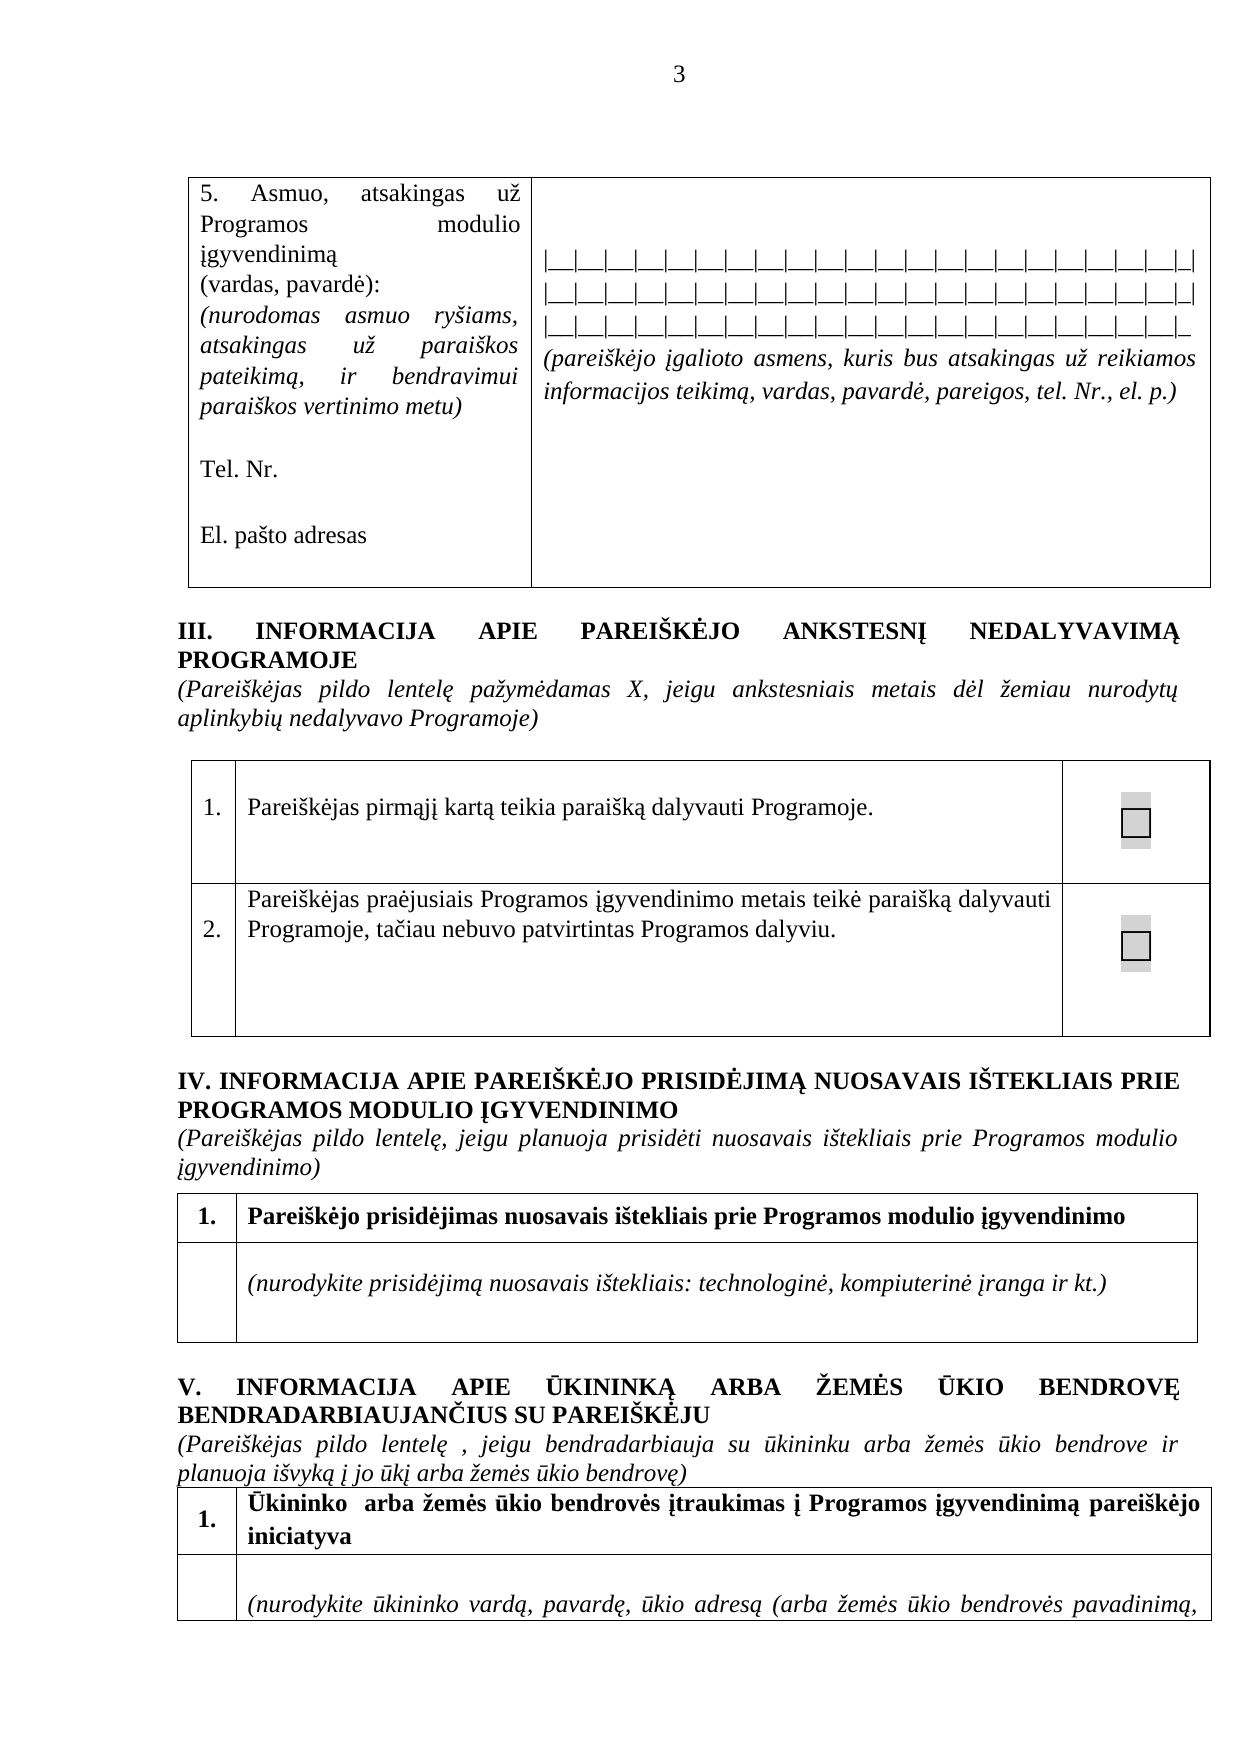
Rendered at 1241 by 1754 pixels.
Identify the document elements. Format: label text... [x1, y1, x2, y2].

table_cell [178, 1243, 236, 1342]
table_cell (nurodykite prisidėjimą nuosavais ištekliais: technologinė, kompiuterinė įranga ir kt.) [237, 1243, 1197, 1342]
table_header 1. [178, 1194, 236, 1242]
table_cell 2. [192, 884, 235, 1036]
text (Pareiškėjas pildo lentelę, jeigu planuoja prisidėti nuosavais ištekliais prie Programos modulio įgyvendinimo) [177, 1123, 1181, 1181]
text V. INFORMACIJA APIE ŪKININKĄ ARBA ŽEMĖS ŪKIO BENDROVĘ BENDRADARBIAUJANČIUS SU PAREIŠKĖJU [177, 1372, 1181, 1429]
table_cell □ [1063, 884, 1209, 1036]
table_cell 5. Asmuo, atsakingas už Programos modulio įgyvendinimą (vardas, pavardė): (nurodomas asmuo ryšiams, atsakingas už paraiškos pateikimą, ir bendravimui paraiškos vertinimo metu) Tel. Nr. El. pašto adresas [189, 178, 531, 587]
table_header Pareiškėjo prisidėjimas nuosavais ištekliais prie Programos modulio įgyvendinimo [237, 1194, 1197, 1242]
table_cell Pareiškėjas praėjusiais Programos įgyvendinimo metais teikė paraišką dalyvauti Programoje, tačiau nebuvo patvirtintas Programos dalyviu. [236, 884, 1062, 1036]
text (Pareiškėjas pildo lentelę pažymėdamas X, jeigu ankstesniais metais dėl žemiau nurodytų aplinkybių nedalyvavo Programoje) [177, 674, 1181, 731]
table_header Pareiškėjas pirmąjį kartą teikia paraišką dalyvauti Programoje. [236, 761, 1062, 883]
text (Pareiškėjas pildo lentelę , jeigu bendradarbiauja su ūkininku arba žemės ūkio bendrove ir planuoja išvyką į jo ūkį arba žemės ūkio bendrovę) [177, 1429, 1181, 1487]
table_header Ūkininko arba žemės ūkio bendrovės įtraukimas į Programos įgyvendinimą pareiškėjo iniciatyva [237, 1488, 1211, 1554]
text III. INFORMACIJA APIE PAREIŠKĖJO ANKSTESNĮ NEDALYVAVIMĄ PROGRAMOJE [177, 616, 1181, 674]
table_header 1. [192, 761, 235, 883]
table_cell (nurodykite ūkininko vardą, pavardę, ūkio adresą (arba žemės ūkio bendrovės pavadinimą, [237, 1555, 1211, 1620]
table_cell |__|__|__|__|__|__|__|__|__|__|__|__|__|__|__|__|__|__|__|__|__|_| |__|__|__|__|__|__|__|__|__|__|__|__|__|__|__|__|__|__|__|__|__|_| |__|__|__|__|__|__|__|__|__|__|__|__|__|__|__|__|__|__|__|__|__|_ (pareiškėjo įgalioto asmens, kuris bus atsakingas už reikiamos informacijos teikimą, vardas, pavardė, pareigos, tel. Nr., el. p.) [532, 178, 1210, 587]
table_header □ [1063, 761, 1209, 883]
table_header 1. [178, 1488, 236, 1554]
table_cell [178, 1555, 236, 1620]
text IV. INFORMACIJA APIE PAREIŠKĖJO PRISIDĖJIMĄ NUOSAVAIS IŠTEKLIAIS PRIE PROGRAMOS MODULIO ĮGYVENDINIMO [177, 1066, 1181, 1123]
